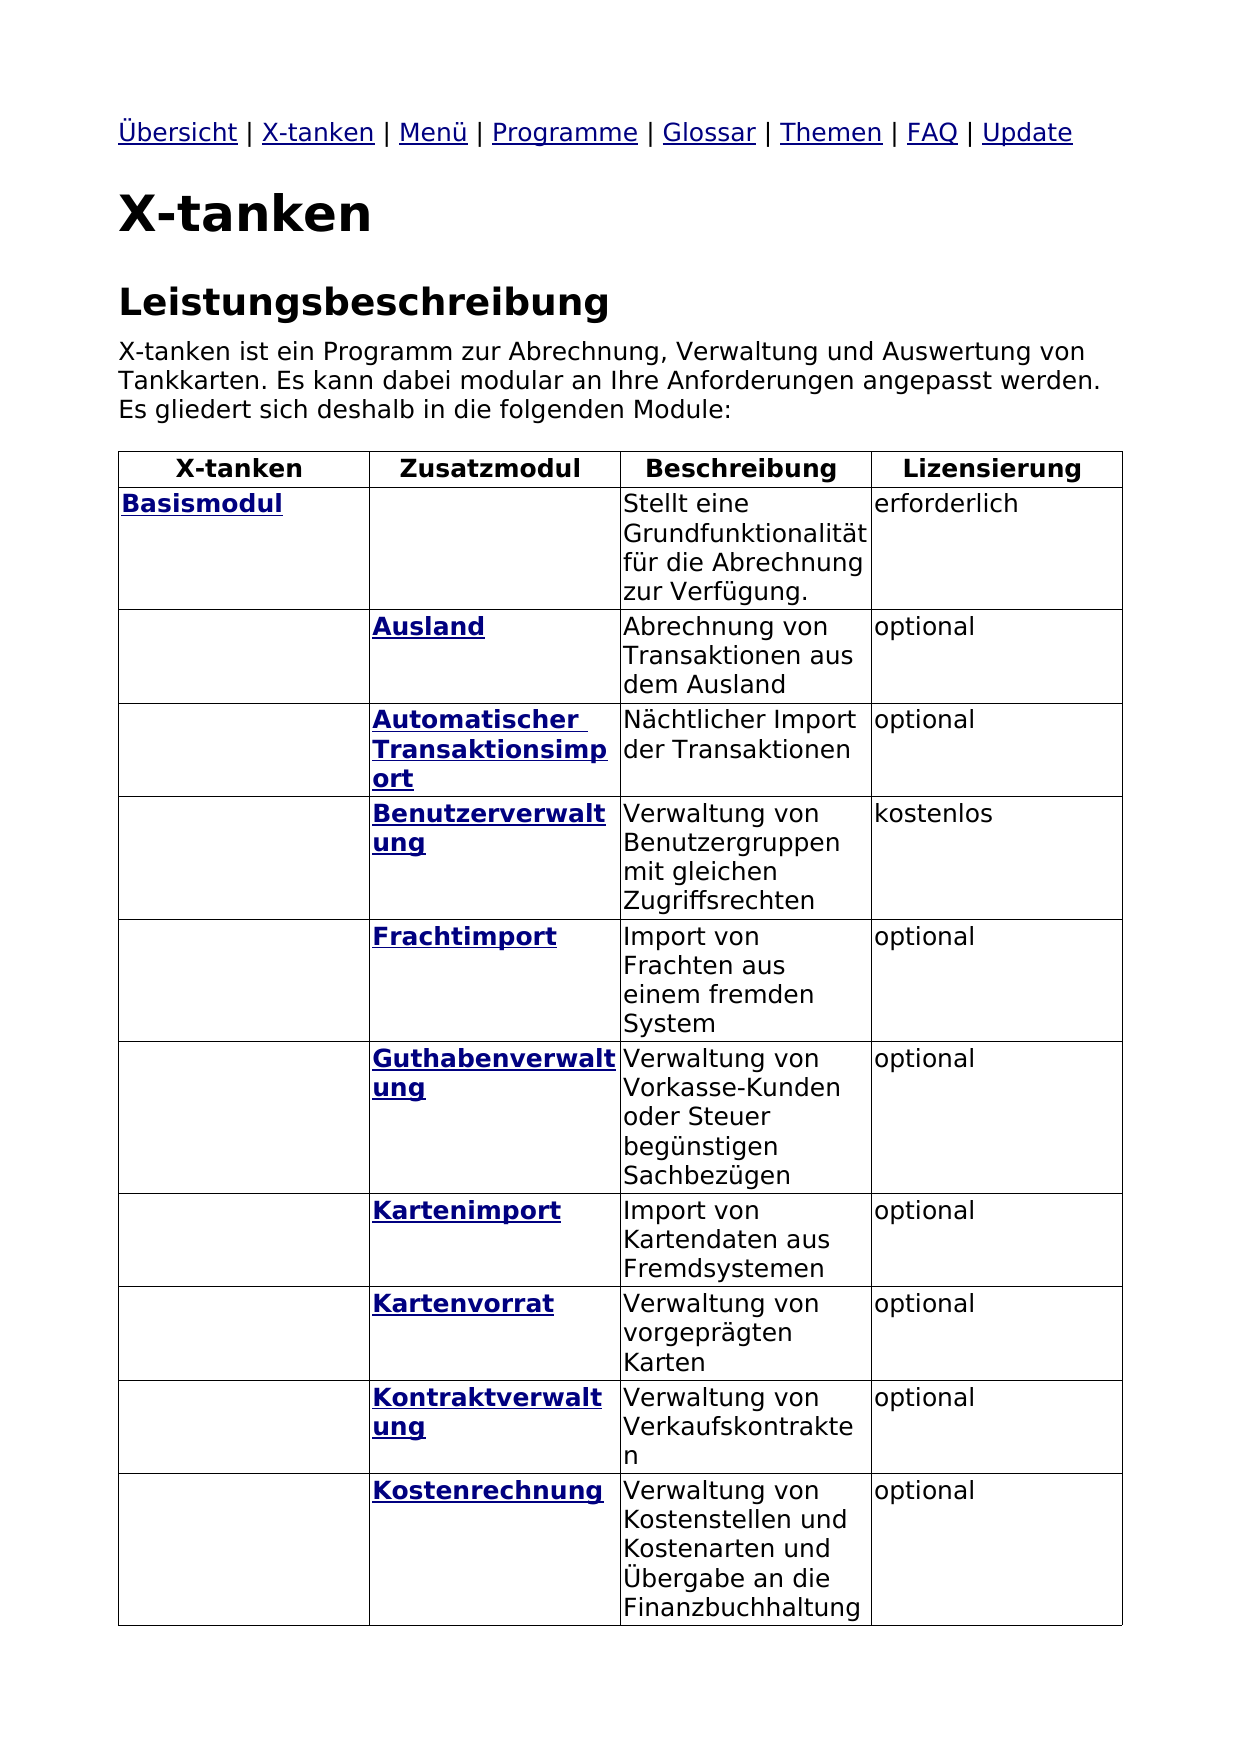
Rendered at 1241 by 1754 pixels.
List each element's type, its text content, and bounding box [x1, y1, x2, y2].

table_cell Verwaltung von Kostenstellen und Kostenarten und Übergabe an die Finanzbuchhaltung [621, 1474, 871, 1625]
table_header Lizensierung [872, 452, 1122, 487]
table_cell [119, 797, 369, 919]
table_cell Guthabenverwaltung [370, 1042, 620, 1193]
subtitle X-tanken [118, 185, 1122, 243]
table_cell kostenlos [872, 797, 1122, 919]
table_cell optional [872, 704, 1122, 796]
table_cell Import von Frachten aus einem fremden System [621, 920, 871, 1041]
table_cell [119, 920, 369, 1041]
table_cell [119, 1194, 369, 1286]
table_cell Kostenrechnung [370, 1474, 620, 1625]
table_cell Import von Kartendaten aus Fremdsystemen [621, 1194, 871, 1286]
table_cell Verwaltung von Vorkasse-Kunden oder Steuer begünstigen Sachbezügen [621, 1042, 871, 1193]
table_cell Verwaltung von Verkaufskontrakten [621, 1381, 871, 1473]
subtitle Leistungsbeschreibung [118, 281, 1122, 324]
table_cell [370, 488, 620, 609]
table_cell Ausland [370, 610, 620, 703]
table_cell [119, 1042, 369, 1193]
table_cell Frachtimport [370, 920, 620, 1041]
table_cell Verwaltung von Benutzergruppen mit gleichen Zugriffsrechten [621, 797, 871, 919]
table_cell optional [872, 1194, 1122, 1286]
table_cell optional [872, 1474, 1122, 1625]
table_cell Abrechnung von Transaktionen aus dem Ausland [621, 610, 871, 703]
table_cell optional [872, 610, 1122, 703]
table_cell Kartenvorrat [370, 1287, 620, 1380]
text X-tanken ist ein Programm zur Abrechnung, Verwaltung und Auswertung von Tankkarten. Es kann dabei modular an Ihre Anforderungen angepasst werden. Es gliedert sich deshalb in die folgenden Module: [118, 337, 1122, 424]
table_cell [119, 610, 369, 703]
table_cell Kartenimport [370, 1194, 620, 1286]
table_cell [119, 1381, 369, 1473]
table_cell [119, 1287, 369, 1380]
table_cell Kontraktverwaltung [370, 1381, 620, 1473]
table_cell Stellt eine Grundfunktionalität für die Abrechnung zur Verfügung. [621, 488, 871, 609]
table_header Beschreibung [621, 452, 871, 487]
table_cell Automatischer Transaktionsimport [370, 704, 620, 796]
table_header Zusatzmodul [370, 452, 620, 487]
text Übersicht | X-tanken | Menü | Programme | Glossar | Themen | FAQ | Update [118, 118, 1122, 147]
table_cell erforderlich [872, 488, 1122, 609]
table_header X-tanken [119, 452, 369, 487]
table_cell optional [872, 920, 1122, 1041]
table_cell Basismodul [119, 488, 369, 609]
table_cell [119, 1474, 369, 1625]
table_cell Nächtlicher Import der Transaktionen [621, 704, 871, 796]
table_cell optional [872, 1287, 1122, 1380]
table_cell Verwaltung von vorgeprägten Karten [621, 1287, 871, 1380]
table_cell optional [872, 1381, 1122, 1473]
table_cell [119, 704, 369, 796]
table_cell optional [872, 1042, 1122, 1193]
table_cell Benutzerverwaltung [370, 797, 620, 919]
